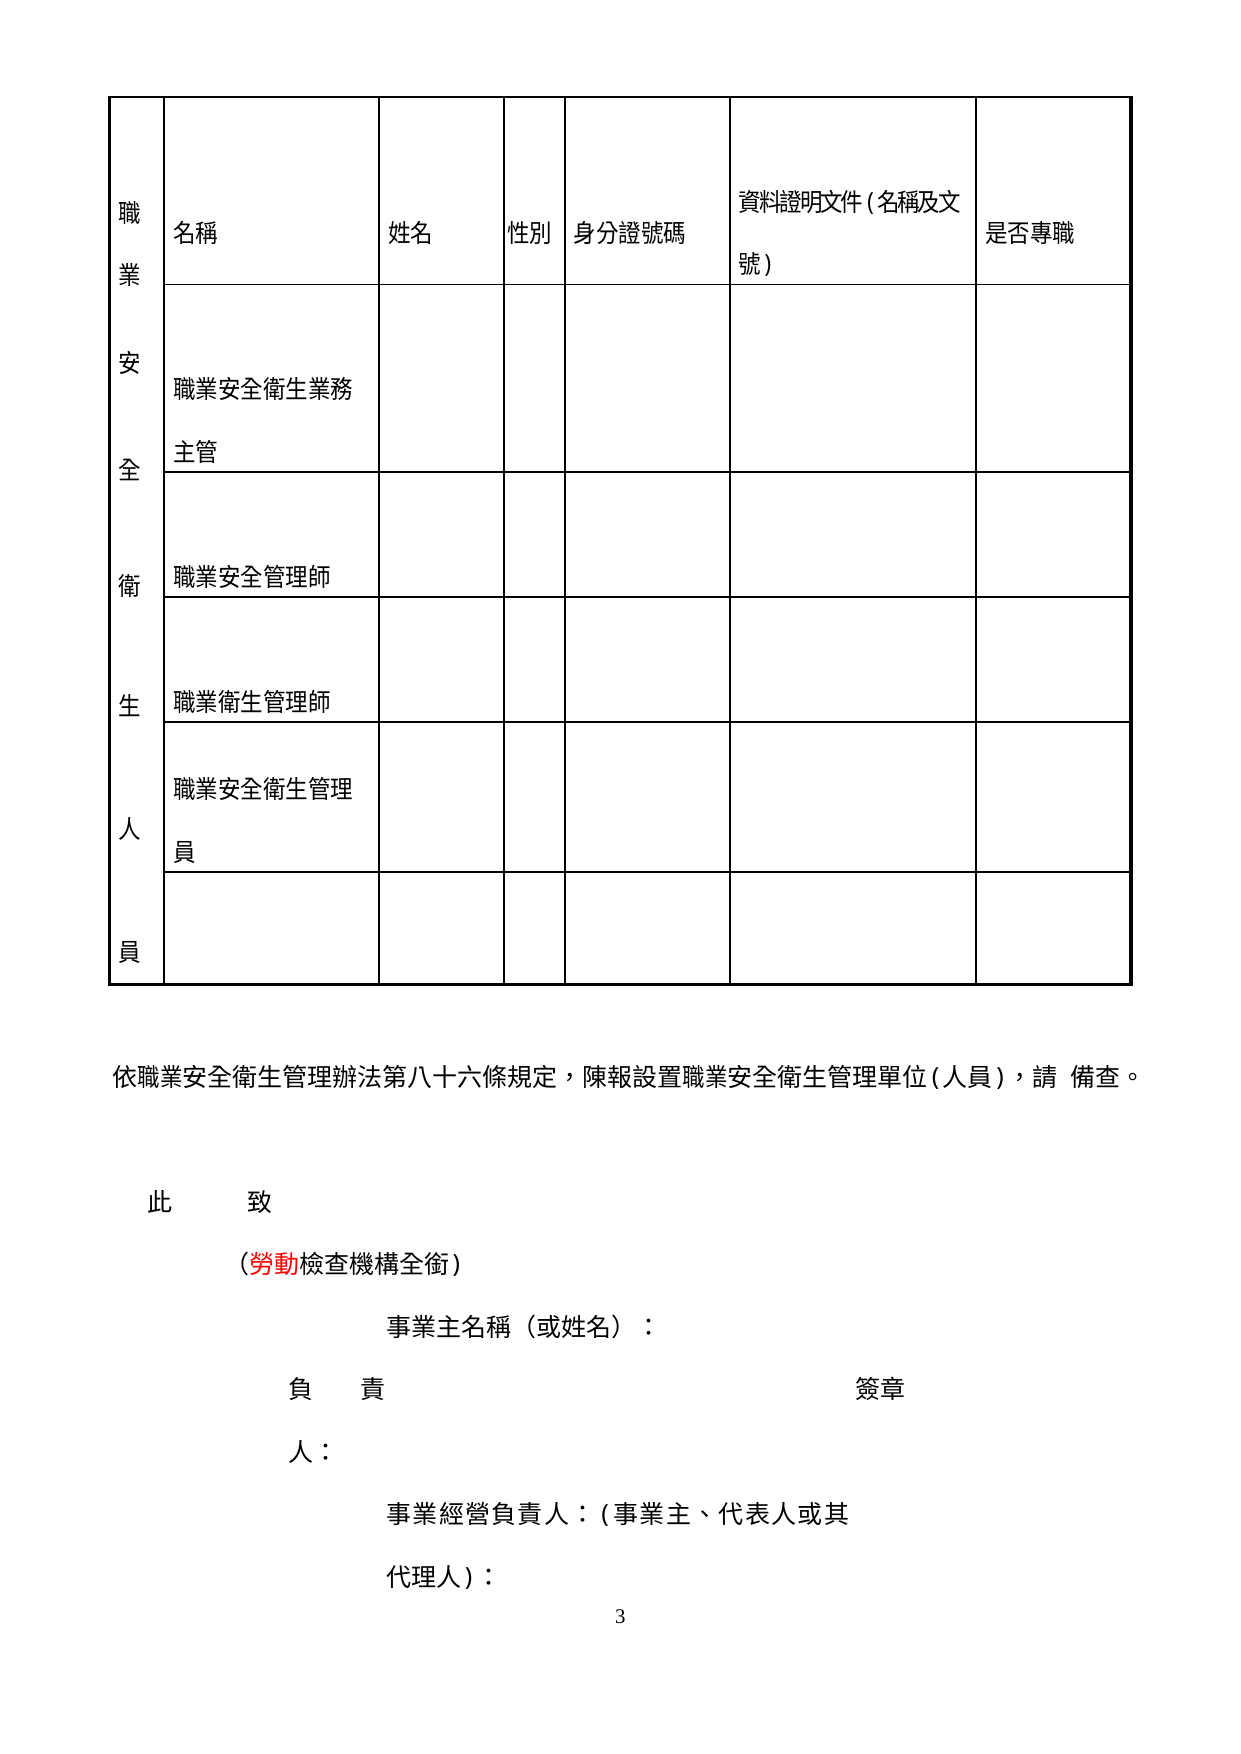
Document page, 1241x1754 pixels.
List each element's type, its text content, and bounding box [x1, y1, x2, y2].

table_cell [566, 723, 729, 871]
table_header [852, 1284, 955, 1346]
table_cell [380, 473, 503, 596]
table_cell [505, 285, 564, 471]
table_header [285, 1284, 383, 1346]
table_cell [977, 473, 1129, 596]
table_cell [566, 473, 729, 596]
table_cell 職業安全管理師 [165, 473, 378, 596]
table_cell 姓名 [380, 98, 503, 284]
table_cell [566, 873, 729, 983]
table_cell [505, 473, 564, 596]
text 依職業安全衛生管理辦法第八十六條規定，陳報設置職業安全衛生管理單位(人員)，請 備查。 [112, 1034, 1128, 1096]
table_cell [505, 723, 564, 871]
table_cell [977, 873, 1129, 983]
table_cell [380, 285, 503, 471]
table_cell [566, 598, 729, 721]
table_cell [505, 873, 564, 983]
table_cell [977, 598, 1129, 721]
table_cell [380, 873, 503, 983]
table_cell 資料證明文件(名稱及文號) [731, 98, 975, 284]
table_cell [285, 1471, 383, 1596]
table_cell [380, 598, 503, 721]
table_cell [165, 873, 378, 983]
table_cell [977, 723, 1129, 871]
table_cell 職業衛生管理師 [165, 598, 378, 721]
table_cell [852, 1471, 955, 1596]
table_header 事業主名稱（或姓名）： [383, 1284, 852, 1346]
table_cell [731, 473, 975, 596]
table_cell [383, 1346, 852, 1471]
table_cell 職業安全衛生業務 主管 [165, 285, 378, 471]
table_cell 身分證號碼 [566, 98, 729, 284]
text 此 致 [147, 1159, 1086, 1221]
table_cell [731, 598, 975, 721]
table_cell 性別 [505, 98, 564, 284]
table_cell 負責人： [285, 1346, 383, 1471]
text （勞動檢查機構全銜) [149, 1221, 1128, 1284]
table_cell 是否專職 [977, 98, 1129, 284]
table_cell 事業經營負責人：(事業主、代表人或其代理人)： [383, 1471, 852, 1596]
table_cell [731, 285, 975, 471]
table_cell [380, 723, 503, 871]
table_cell [566, 285, 729, 471]
table_cell 職業安全衛生管理員 [165, 723, 378, 871]
table_cell 職業 安 全 衛 生 人 員 [111, 98, 163, 983]
table_cell [731, 723, 975, 871]
table_cell [731, 873, 975, 983]
table_cell [505, 598, 564, 721]
table_cell 名稱 [165, 98, 378, 284]
table_cell [977, 285, 1129, 471]
table_cell 簽章 [852, 1346, 955, 1471]
